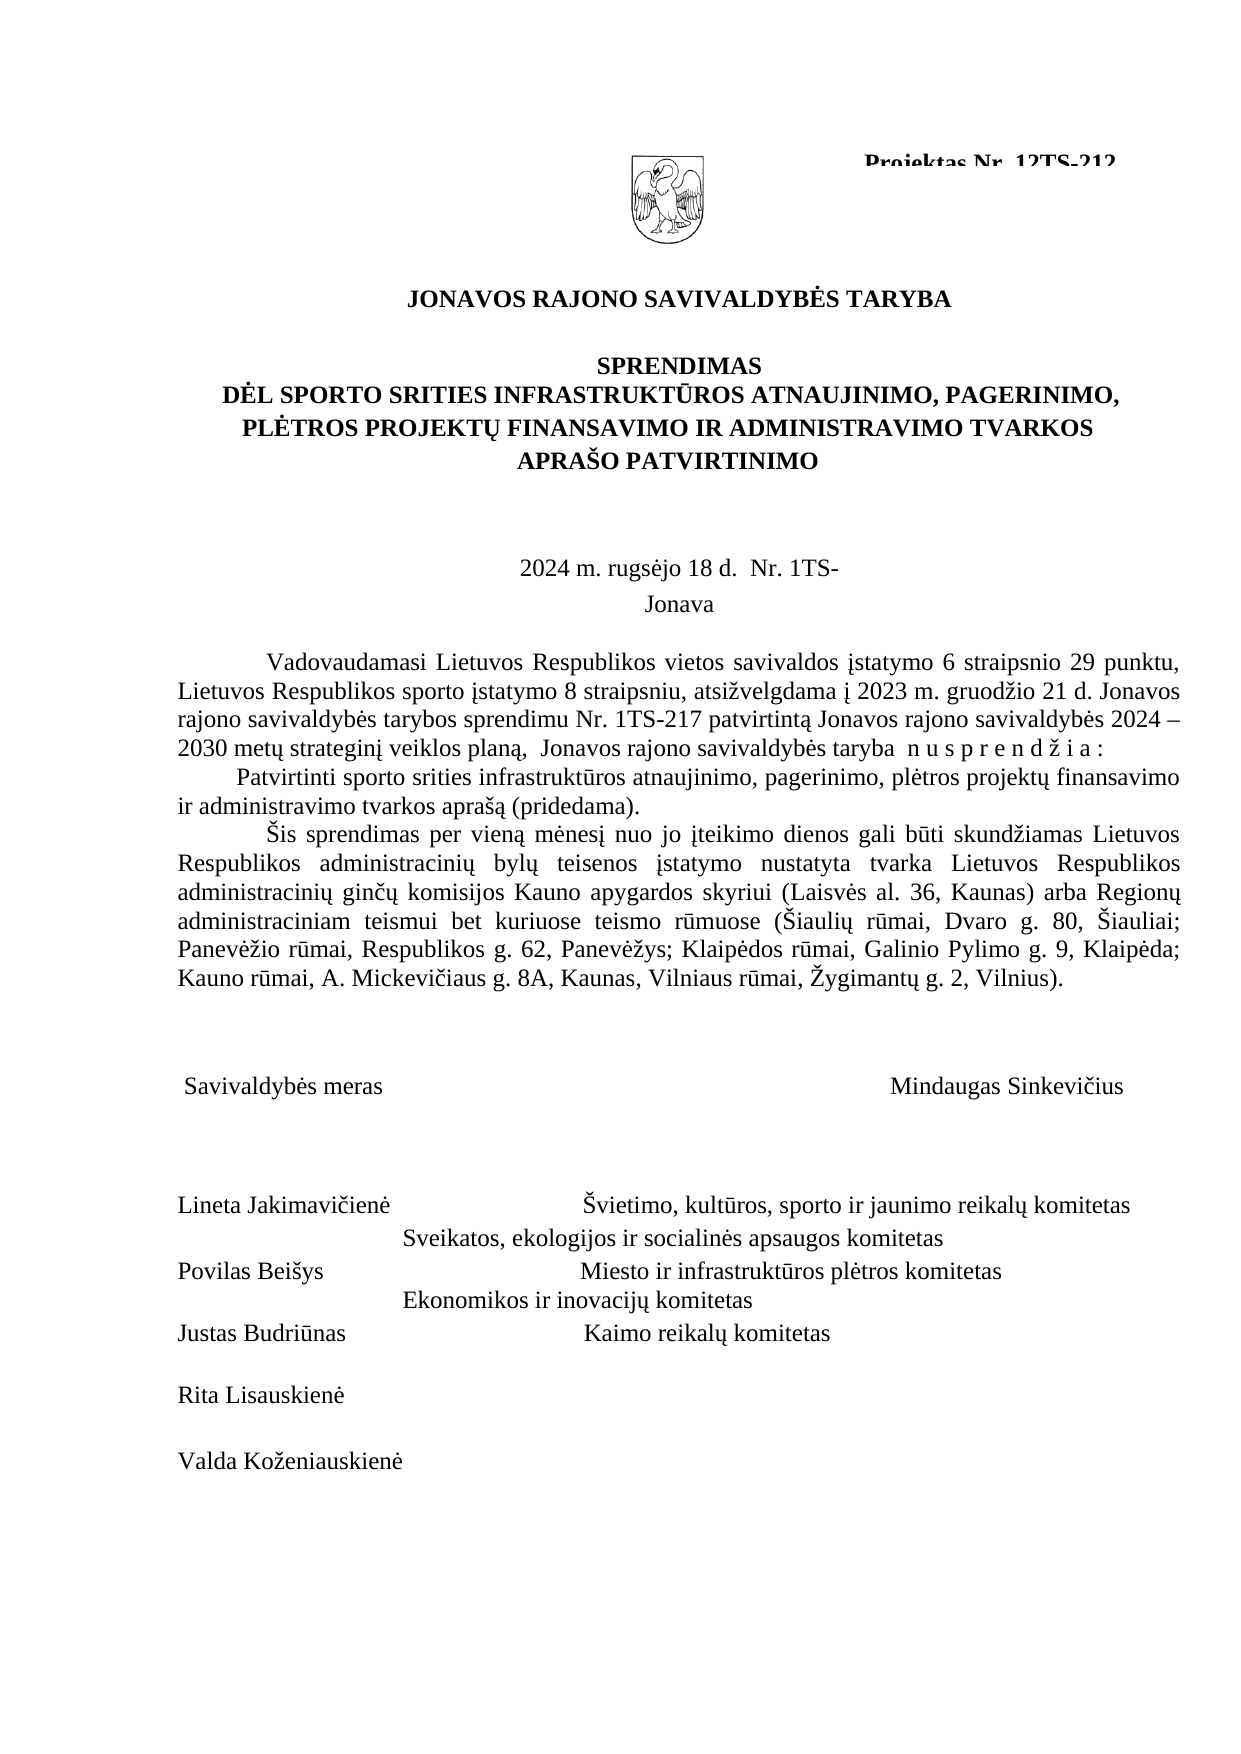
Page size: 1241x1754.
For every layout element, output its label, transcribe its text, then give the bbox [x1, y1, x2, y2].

text Povilas Beišys Miesto ir infrastruktūros plėtros komitetas [177, 1256, 1181, 1285]
text Ekonomikos ir inovacijų komitetas [177, 1285, 1181, 1314]
text Šis sprendimas per vieną mėnesį nuo jo įteikimo dienos gali būti skundžiamas Lietuvos Respublikos administracinių bylų teisenos įstatymo nustatyta tvarka Lietuvos Respublikos administracinių ginčų komisijos Kauno apygardos skyriui (Laisvės al. 36, Kaunas) arba Regionų administraciniam teismui bet kuriuose teismo rūmuose (Šiaulių rūmai, Dvaro g. 80, Šiauliai; Panevėžio rūmai, Respublikos g. 62, Panevėžys; Klaipėdos rūmai, Galinio Pylimo g. 9, Klaipėda; Kauno rūmai, A. Mickevičiaus g. 8A, Kaunas, Vilniaus rūmai, Žygimantų g. 2, Vilnius). [177, 819, 1181, 992]
table_cell 2024 m. rugsėjo 18 d. Nr. 1TS- [177, 530, 1181, 582]
text Vadovaudamasi Lietuvos Respublikos vietos savivaldos įstatymo 6 straipsnio 29 punktu, Lietuvos Respublikos sporto įstatymo 8 straipsniu, atsižvelgdama į 2023 m. gruodžio 21 d. Jonavos rajono savivaldybės tarybos sprendimu Nr. 1TS-217 patvirtintą Jonavos rajono savivaldybės 2024 – 2030 metų strateginį veiklos planą, Jonavos rajono savivaldybės taryba n u s p r e n d ž i a : [177, 647, 1181, 762]
text Lineta Jakimavičienė Švietimo, kultūros, sporto ir jaunimo reikalų komitetas [177, 1190, 1181, 1219]
text Savivaldybės meras Mindaugas Sinkevičius [177, 1071, 1181, 1100]
text Sveikatos, ekologijos ir socialinės apsaugos komitetas [177, 1223, 1181, 1252]
text Patvirtinti sporto srities infrastruktūros atnaujinimo, pagerinimo, plėtros projektų finansavimo ir administravimo tvarkos aprašą (pridedama). [177, 762, 1181, 819]
text Projektas Nr. 12TS-212 [177, 148, 1197, 222]
text Valda Koženiauskienė [177, 1446, 1181, 1475]
table_cell DĖL SPORTO SRITIES INFRASTRUKTŪROS ATNAUJINIMO, PAGERINIMO, PLĖTROS PROJEKTŲ FINANSAVIMO IR ADMINISTRAVIMO TVARKOS APRAŠO PATVIRTINIMO [177, 380, 1181, 529]
text Justas Budriūnas Kaimo reikalų komitetas [177, 1318, 1181, 1347]
table_cell SPRENDIMAS [177, 313, 1181, 380]
text Rita Lisauskienė [177, 1380, 1181, 1409]
table_cell Jonava [177, 582, 1181, 618]
table_header JONAVOS RAJONO SAVIVALDYBĖS TARYBA [177, 284, 1181, 313]
